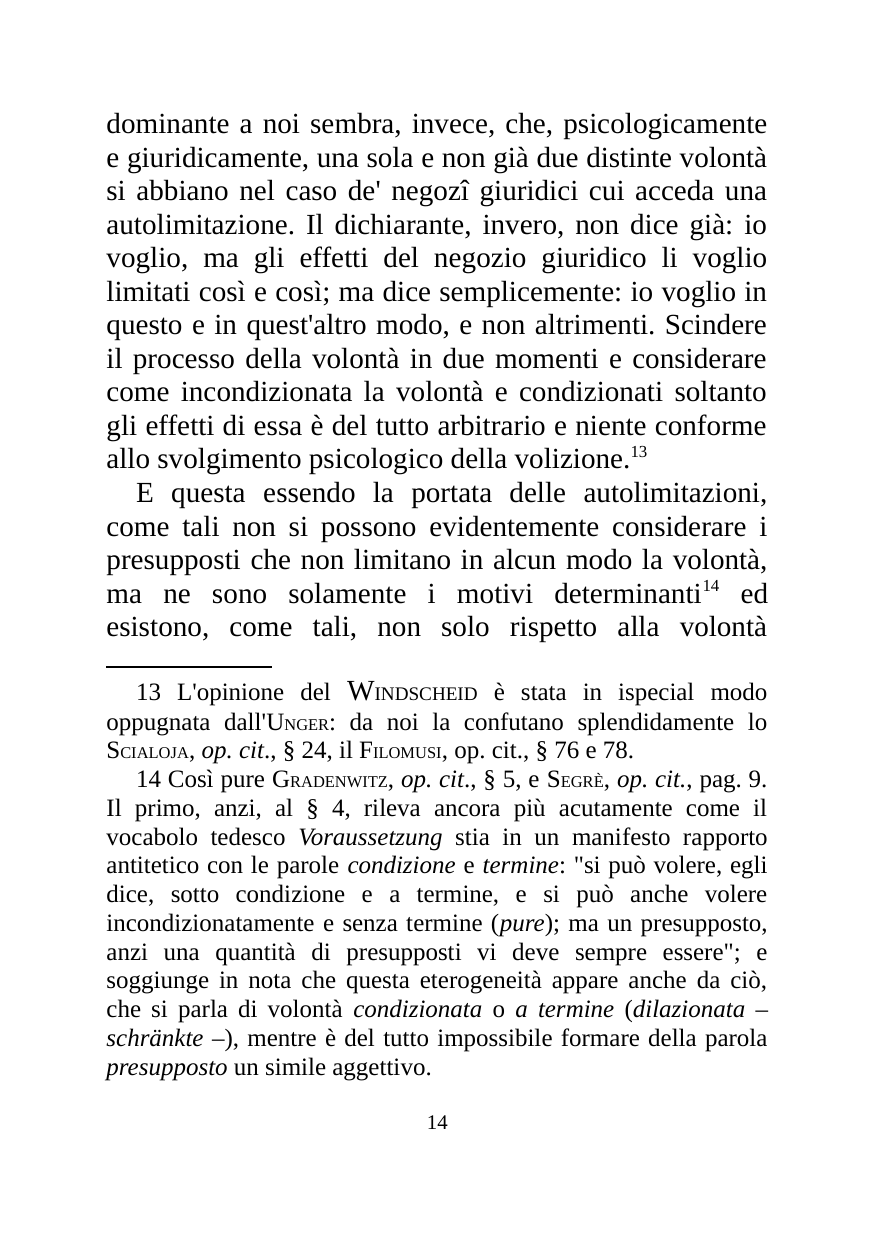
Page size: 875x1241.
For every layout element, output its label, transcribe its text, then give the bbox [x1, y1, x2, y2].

text dominante a noi sembra, invece, che, psicologicamente e giuridicamente, una sola e non già due distinte volontà si abbiano nel caso de' negozî giuridici cui acceda una autolimitazione. Il dichiarante, invero, non dice già: io voglio, ma gli effetti del negozio giuridico li voglio limitati così e così; ma dice semplicemente: io voglio in questo e in quest'altro modo, e non altrimenti. Scindere il processo della volontà in due momenti e considerare come incondizionata la volontà e condizionati soltanto gli effetti di essa è del tutto arbitrario e niente conforme allo svolgimento psicologico della volizione. [106, 106, 768, 475]
text Così pure Gradenwitz, op. cit., § 5, e Segrè, op. cit., pag. 9. Il primo, anzi, al § 4, rileva ancora più acutamente come il vocabolo tedesco Voraussetzung stia in un manifesto rapporto antitetico con le parole condizione e termine: "si può volere, egli dice, sotto condizione e a termine, e si può anche volere incondizionatamente e senza termine (pure); ma un presupposto, anzi una quantità di presupposti vi deve sempre essere"; e soggiunge in nota che questa eterogeneità appare anche da ciò, che si parla di volontà condizionata o a termine (dilazionata – schränkte –), mentre è del tutto impossibile formare della parola presupposto un simile aggettivo. [106, 764, 768, 1080]
text E questa essendo la portata delle autolimitazioni, come tali non si possono evidentemente considerare i presupposti che non limitano in alcun modo la volontà, ma ne sono solamente i motivi determinanti ed esistono, come tali, non solo rispetto alla volontà [106, 475, 768, 643]
text L'opinione del Windscheid è stata in ispecial modo oppugnata dall'Unger: da noi la confutano splendidamente lo Scialoja, op. cit., § 24, il Filomusi, op. cit., § 76 e 78. [106, 673, 768, 764]
